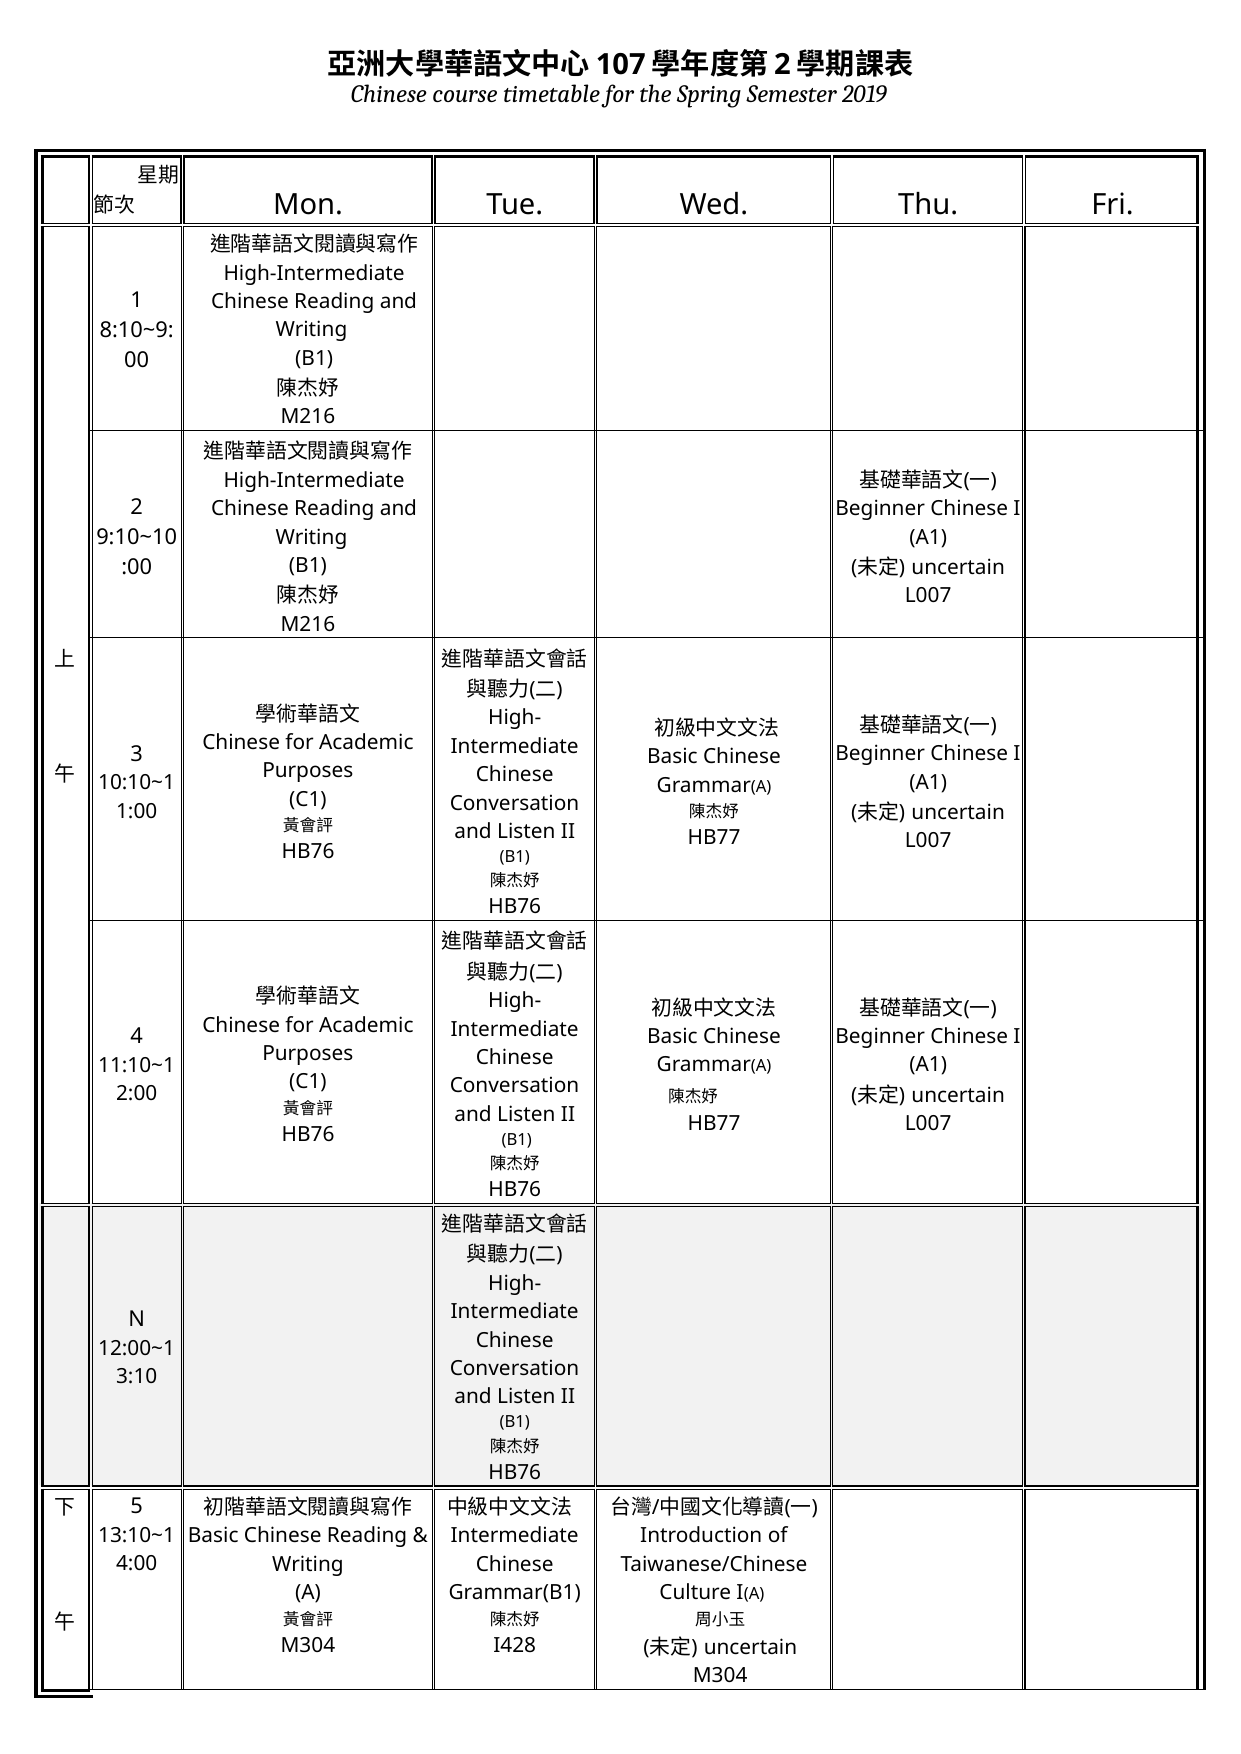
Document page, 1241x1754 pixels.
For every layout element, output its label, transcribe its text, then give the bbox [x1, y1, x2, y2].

table_cell 進階華語文會話與聽力(二) High-Intermediate Chinese Conversation and Listen II (B1) 陳杰妤 HB76 [435, 638, 594, 920]
table_cell 進階華語文閱讀與寫作 High-Intermediate Chinese Reading and Writing (B1) 陳杰妤 M216 [184, 227, 432, 430]
table_cell 進階華語文會話與聽力(二) High-Intermediate Chinese Conversation and Listen II (B1) 陳杰妤 HB76 [435, 1207, 594, 1485]
table_cell 基礎華語文(一) Beginner Chinese I (A1) (未定) uncertain L007 [833, 921, 1022, 1203]
text Chinese course timetable for the Spring Semester 2019 [29, 79, 1211, 108]
table_cell N 12:00~13:10 [93, 1207, 181, 1485]
table_cell 進階華語文會話與聽力(二) High-Intermediate Chinese Conversation and Listen II (B1) 陳杰妤 HB76 [435, 921, 594, 1203]
table_cell [597, 227, 830, 430]
table_cell 學術華語文 Chinese for Academic Purposes (C1) 黃會評 HB76 [184, 921, 432, 1203]
table_cell 基礎華語文(一) Beginner Chinese I (A1) (未定) uncertain L007 [833, 638, 1022, 920]
table_cell [1026, 921, 1196, 1203]
table_cell [1026, 227, 1196, 430]
table_header Fri. [1024, 152, 1201, 223]
table_cell [833, 227, 1022, 430]
table_cell 5 13:10~14:00 [93, 1490, 181, 1689]
table_cell 中級中文文法 Intermediate Chinese Grammar(B1) 陳杰妤 I428 [435, 1490, 594, 1689]
table_cell 初級中文文法 Basic Chinese Grammar(A) 陳杰妤 HB77 [597, 638, 830, 920]
table_cell 初階華語文閱讀與寫作 Basic Chinese Reading & Writing (A) 黃會評 M304 [184, 1490, 432, 1689]
table_cell [435, 431, 594, 637]
table_cell 4 11:10~12:00 [93, 921, 181, 1203]
table_cell [833, 1490, 1022, 1689]
text 亞洲大學華語文中心107學年度第2學期課表 [29, 54, 1211, 79]
table_cell [1026, 431, 1196, 637]
table_cell [597, 431, 830, 637]
table_cell 2 9:10~10:00 [93, 431, 181, 637]
table_cell [1026, 1490, 1196, 1689]
table_cell [1026, 1207, 1196, 1485]
table_cell 進階華語文閱讀與寫作 High-Intermediate Chinese Reading and Writing (B1) 陳杰妤 M216 [184, 431, 432, 637]
table_cell [833, 1207, 1022, 1485]
table_cell 基礎華語文(一) Beginner Chinese I (A1) (未定) uncertain L007 [833, 431, 1022, 637]
table_cell [597, 1207, 830, 1485]
table_header Wed. [596, 152, 832, 223]
table_cell [44, 1207, 88, 1485]
table_cell 初級中文文法 Basic Chinese Grammar(A) 陳杰妤 HB77 [597, 921, 830, 1203]
table_cell 3 10:10~11:00 [93, 638, 181, 920]
table_header Tue. [433, 152, 596, 223]
table_cell 1 8:10~9:00 [93, 227, 181, 430]
table_header Mon. [182, 152, 433, 223]
table_header Thu. [832, 152, 1024, 223]
table_cell [1026, 638, 1196, 920]
table_header [44, 158, 88, 223]
table_cell 台灣/中國文化導讀(一) Introduction of Taiwanese/Chinese Culture I(A) 周小玉 (未定) uncertain M304 [597, 1490, 830, 1689]
table_cell [435, 227, 594, 430]
table_cell [184, 1207, 432, 1485]
table_cell 學術華語文 Chinese for Academic Purposes (C1) 黃會評 HB76 [184, 638, 432, 920]
table_header 星期 節次 [93, 158, 180, 223]
table_header [39, 152, 91, 223]
table_cell 下 午 [44, 1490, 88, 1689]
table_cell 上 午 [44, 227, 88, 1203]
